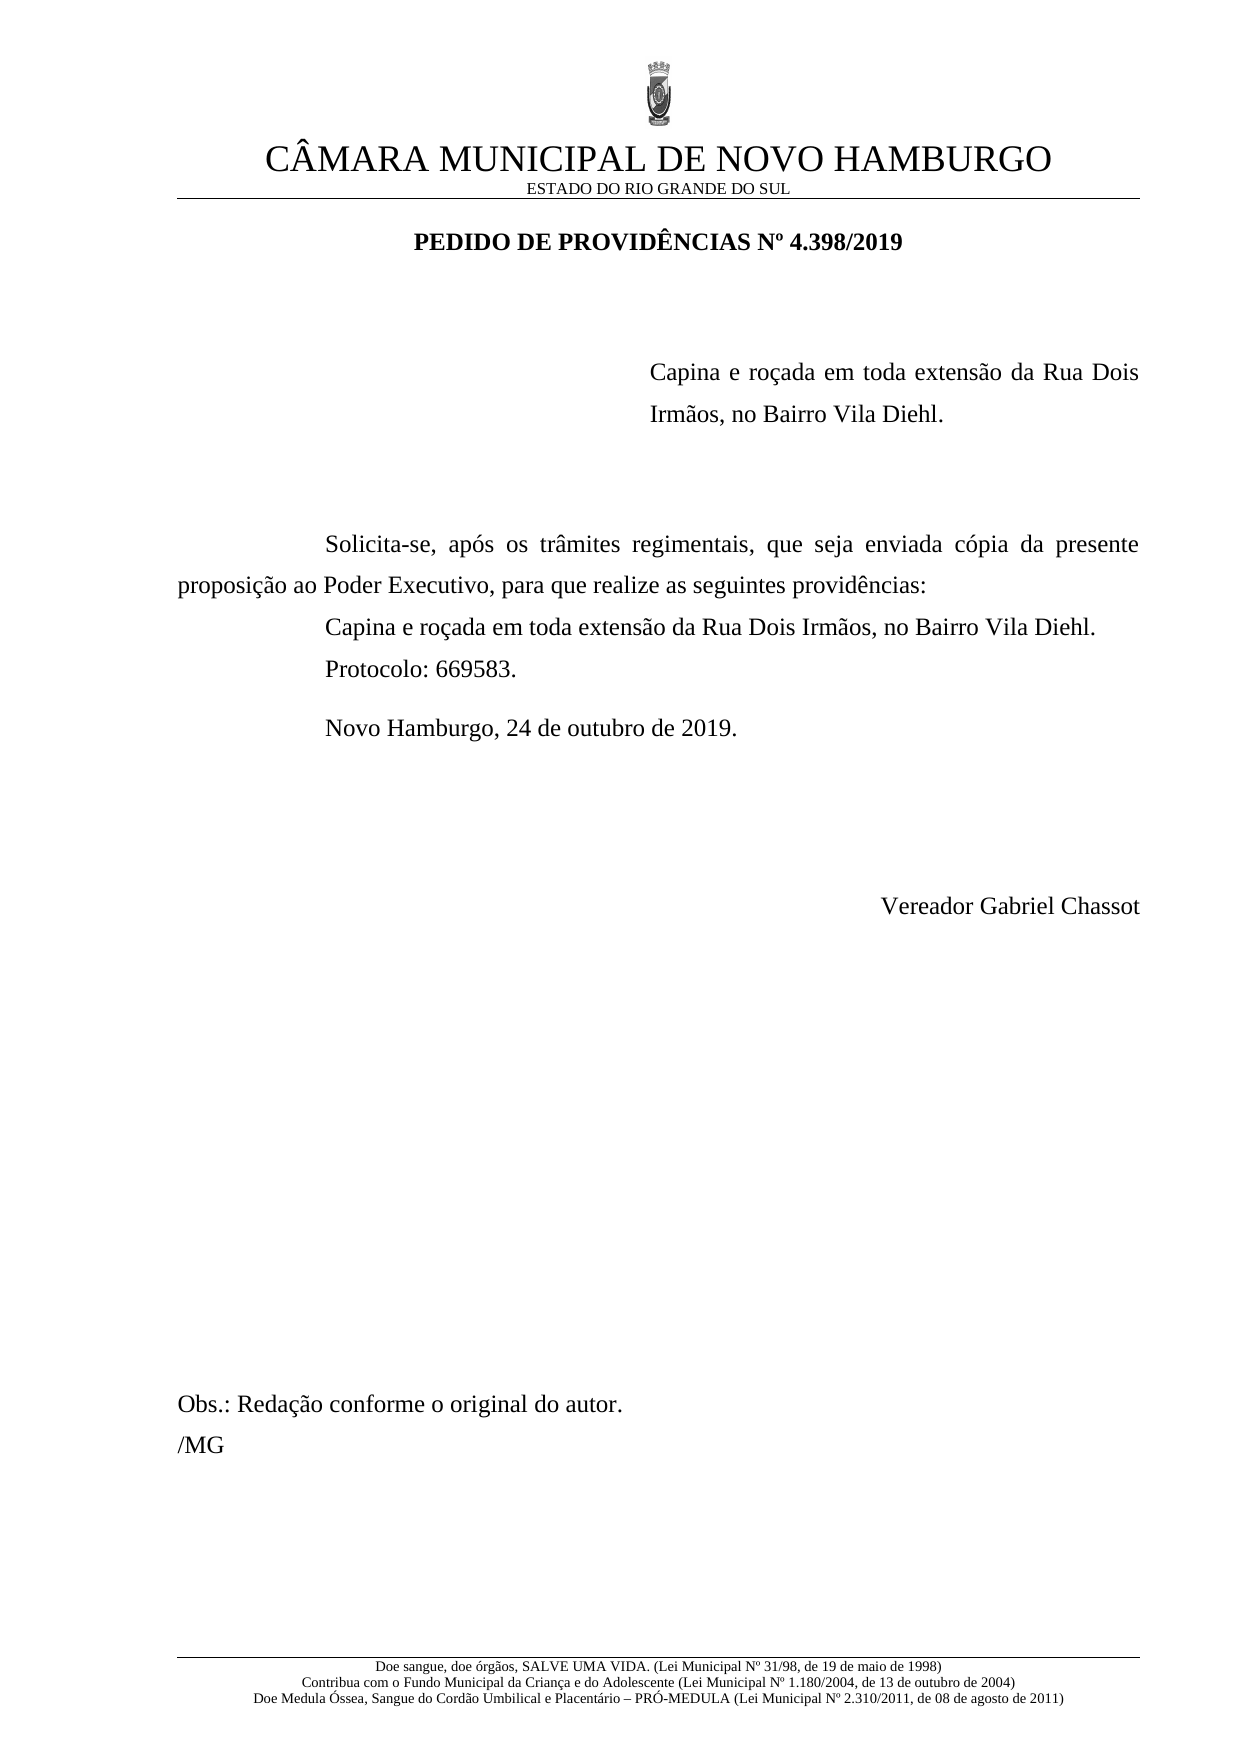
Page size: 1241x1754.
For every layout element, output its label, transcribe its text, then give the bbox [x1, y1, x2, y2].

text Solicita-se, após os trâmites regimentais, que seja enviada cópia da presente proposição ao Poder Executivo, para que realize as seguintes providências: [177, 530, 1140, 599]
text Capina e roçada em toda extensão da Rua Dois Irmãos, no Bairro Vila Diehl. [649, 358, 1140, 428]
text PEDIDO DE PROVIDÊNCIAS Nº 4.398/2019 [177, 228, 1140, 256]
text Capina e roçada em toda extensão da Rua Dois Irmãos, no Bairro Vila Diehl. [177, 613, 1140, 641]
text Protocolo: 669583. [177, 655, 1140, 682]
text Vereador Gabriel Chassot [177, 892, 1140, 919]
text Novo Hamburgo, 24 de outubro de 2019. [177, 714, 1140, 742]
text Obs.: Redação conforme o original do autor. [177, 1390, 1140, 1418]
text /MG [177, 1431, 1140, 1459]
